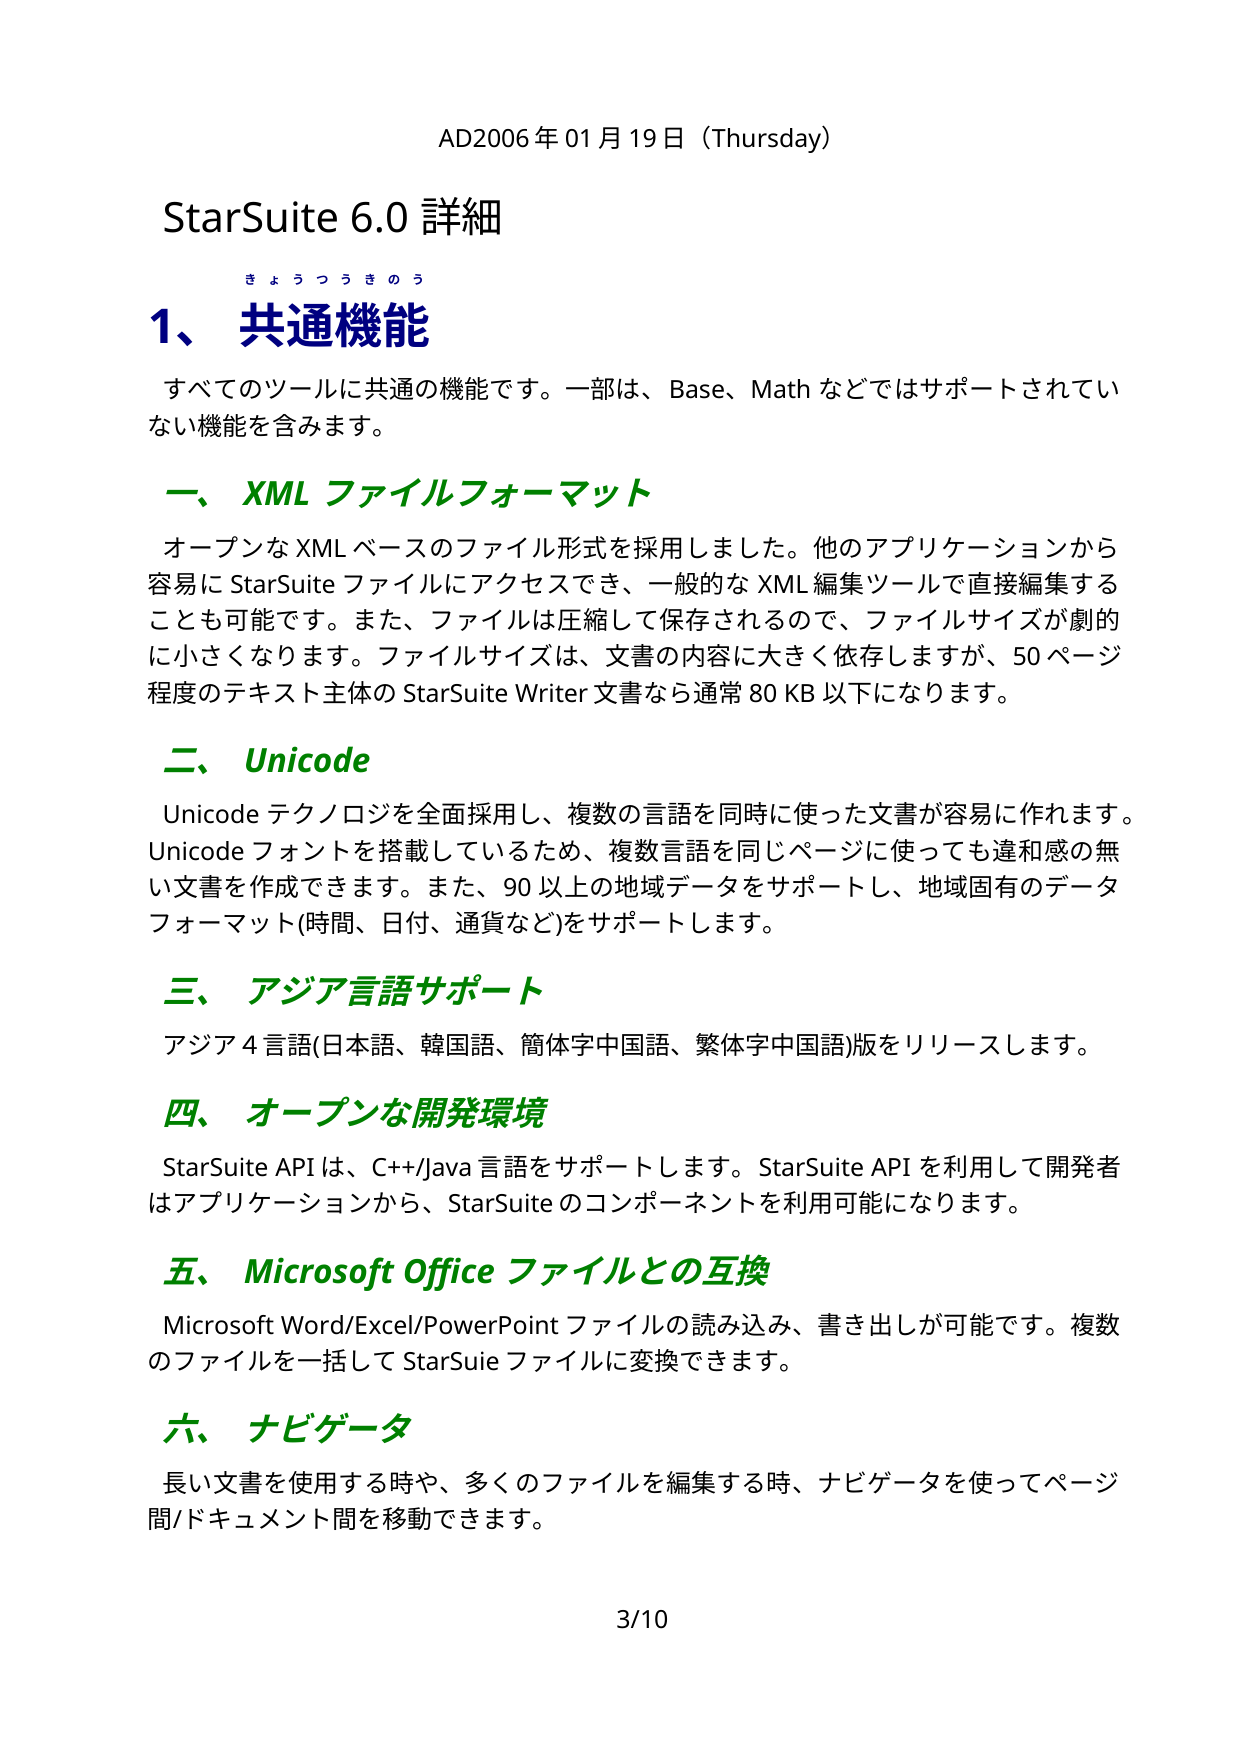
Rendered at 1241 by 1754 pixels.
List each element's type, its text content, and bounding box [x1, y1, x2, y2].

subtitle オープンな開発環境 [162, 1087, 1122, 1135]
text 長い文書を使用する時や、多くのファイルを編集する時、ナビゲータを使ってページ間/ドキュメント間を移動できます。 [148, 1463, 1122, 1536]
text StarSuite APIは、C++/Java言語をサポートします。StarSuite API を利用して開発者はアプリケーションから、StarSuiteのコンポーネントを利用可能になります。 [148, 1147, 1122, 1220]
text アジア４言語(日本語、韓国語、簡体字中国語、繁体字中国語)版をリリースします。 [148, 1026, 1122, 1062]
subtitle Unicode [162, 734, 1122, 782]
subtitle StarSuite 6.0 詳細 [148, 184, 1122, 244]
subtitle アジア言語サポート [162, 965, 1122, 1013]
text オープンなXMLベースのファイル形式を採用しました。他のアプリケーションから容易にStarSuiteファイルにアクセスでき、一般的なXML編集ツールで直接編集することも可能です。また、ファイルは圧縮して保存されるので、ファイルサイズが劇的に小さくなります。ファイルサイズは、文書の内容に大きく依存しますが、50ページ程度のテキスト主体のStarSuite Writer文書なら通常 80 KB 以下になります。 [148, 528, 1122, 709]
subtitle 共通機能きょうつうきのう [148, 269, 1122, 357]
subtitle ナビゲータ [162, 1403, 1122, 1451]
subtitle XML ファイルフォーマット [162, 467, 1122, 516]
text Unicode テクノロジを全面採用し、複数の言語を同時に使った文書が容易に作れます。Unicodeフォントを搭載しているため、複数言語を同じページに使っても違和感の無い文書を作成できます。また、90 以上の地域データをサポートし、地域固有のデータフォーマット(時間、日付、通貨など)をサポートします。 [148, 795, 1122, 940]
text Microsoft Word/Excel/PowerPointファイルの読み込み、書き出しが可能です。複数のファイルを一括してStarSuieファイルに変換できます。 [148, 1306, 1122, 1378]
subtitle Microsoft Officeファイルとの互換 [162, 1245, 1122, 1293]
text すべてのツールに共通の機能です。一部は、Base、Math などではサポートされていない機能を含みます。 [148, 370, 1122, 442]
